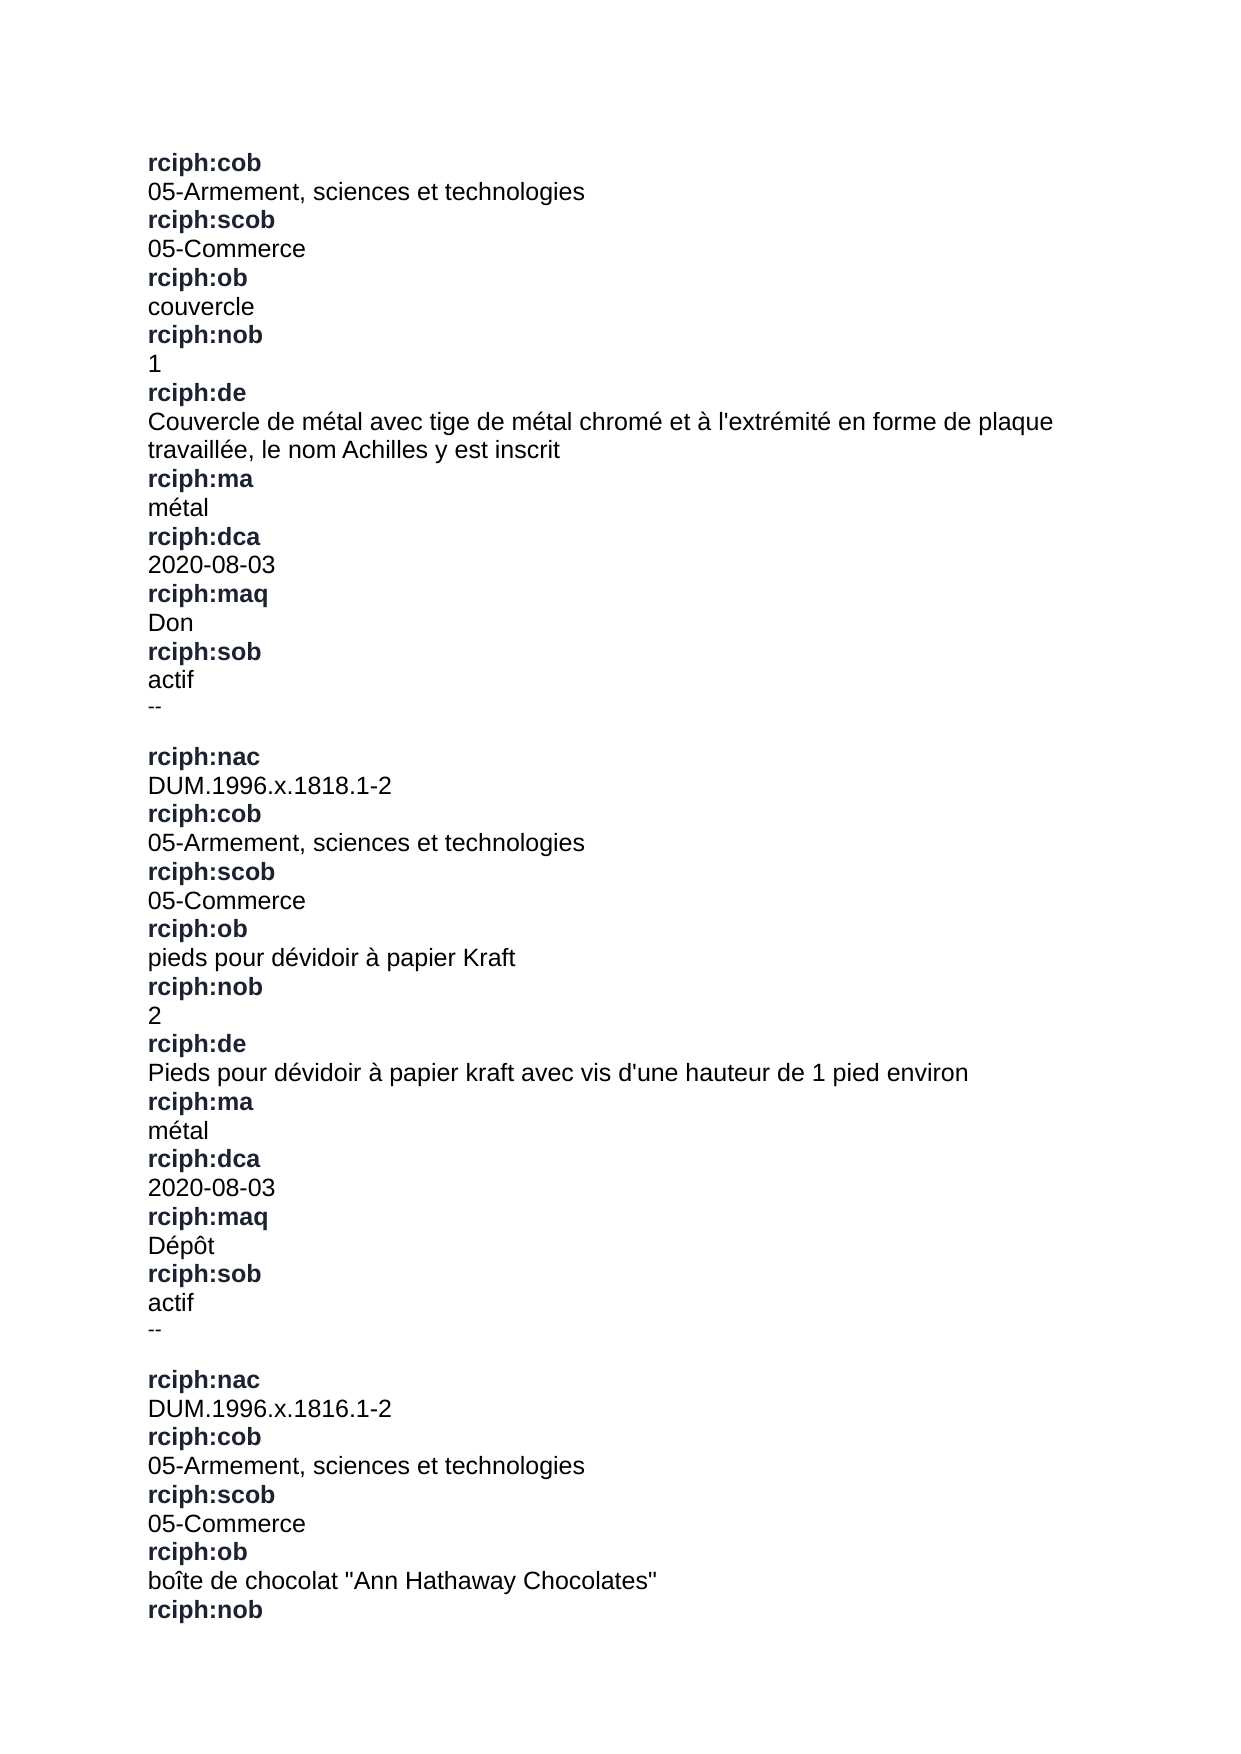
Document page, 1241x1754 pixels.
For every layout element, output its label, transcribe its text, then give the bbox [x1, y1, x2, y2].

text rciph:ob [148, 1537, 1092, 1566]
text Dépôt [148, 1231, 1092, 1259]
text Couvercle de métal avec tige de métal chromé et à l'extrémité en forme de plaque travaillée, le nom Achilles y est inscrit [148, 406, 1092, 464]
text rciph:cob [148, 799, 1092, 828]
text rciph:cob [148, 1422, 1092, 1451]
text couvercle [148, 291, 1092, 320]
text rciph:de [148, 378, 1092, 406]
text 05-Commerce [148, 886, 1092, 914]
text rciph:ma [148, 1087, 1092, 1116]
text actif [148, 1288, 1092, 1317]
text rciph:ob [148, 263, 1092, 291]
text rciph:scob [148, 1480, 1092, 1508]
text DUM.1996.x.1816.1-2 [148, 1393, 1092, 1422]
text 05-Commerce [148, 1508, 1092, 1537]
text rciph:nob [148, 1595, 1092, 1623]
text 2 [148, 1001, 1092, 1029]
text rciph:sob [148, 636, 1092, 665]
text rciph:cob [148, 148, 1092, 176]
text rciph:dca [148, 521, 1092, 550]
text 2020-08-03 [148, 550, 1092, 579]
text 05-Armement, sciences et technologies [148, 828, 1092, 857]
text Pieds pour dévidoir à papier kraft avec vis d'une hauteur de 1 pied environ [148, 1058, 1092, 1087]
text 2020-08-03 [148, 1173, 1092, 1202]
text rciph:nob [148, 320, 1092, 349]
text rciph:ob [148, 914, 1092, 943]
text 05-Armement, sciences et technologies [148, 176, 1092, 205]
text pieds pour dévidoir à papier Kraft [148, 943, 1092, 972]
text DUM.1996.x.1818.1-2 [148, 771, 1092, 799]
text Don [148, 608, 1092, 636]
text 1 [148, 349, 1092, 378]
text rciph:nob [148, 972, 1092, 1001]
text -- [148, 694, 1092, 718]
text actif [148, 665, 1092, 694]
text 05-Armement, sciences et technologies [148, 1451, 1092, 1480]
text rciph:ma [148, 464, 1092, 493]
text métal [148, 493, 1092, 521]
text rciph:scob [148, 205, 1092, 234]
text rciph:sob [148, 1259, 1092, 1288]
text métal [148, 1116, 1092, 1144]
text -- [148, 1317, 1092, 1341]
text boîte de chocolat "Ann Hathaway Chocolates" [148, 1566, 1092, 1595]
text rciph:dca [148, 1144, 1092, 1173]
text rciph:de [148, 1029, 1092, 1058]
text rciph:nac [148, 1365, 1092, 1393]
text 05-Commerce [148, 234, 1092, 263]
text rciph:maq [148, 579, 1092, 608]
text rciph:maq [148, 1202, 1092, 1231]
text rciph:nac [148, 742, 1092, 771]
text rciph:scob [148, 857, 1092, 886]
